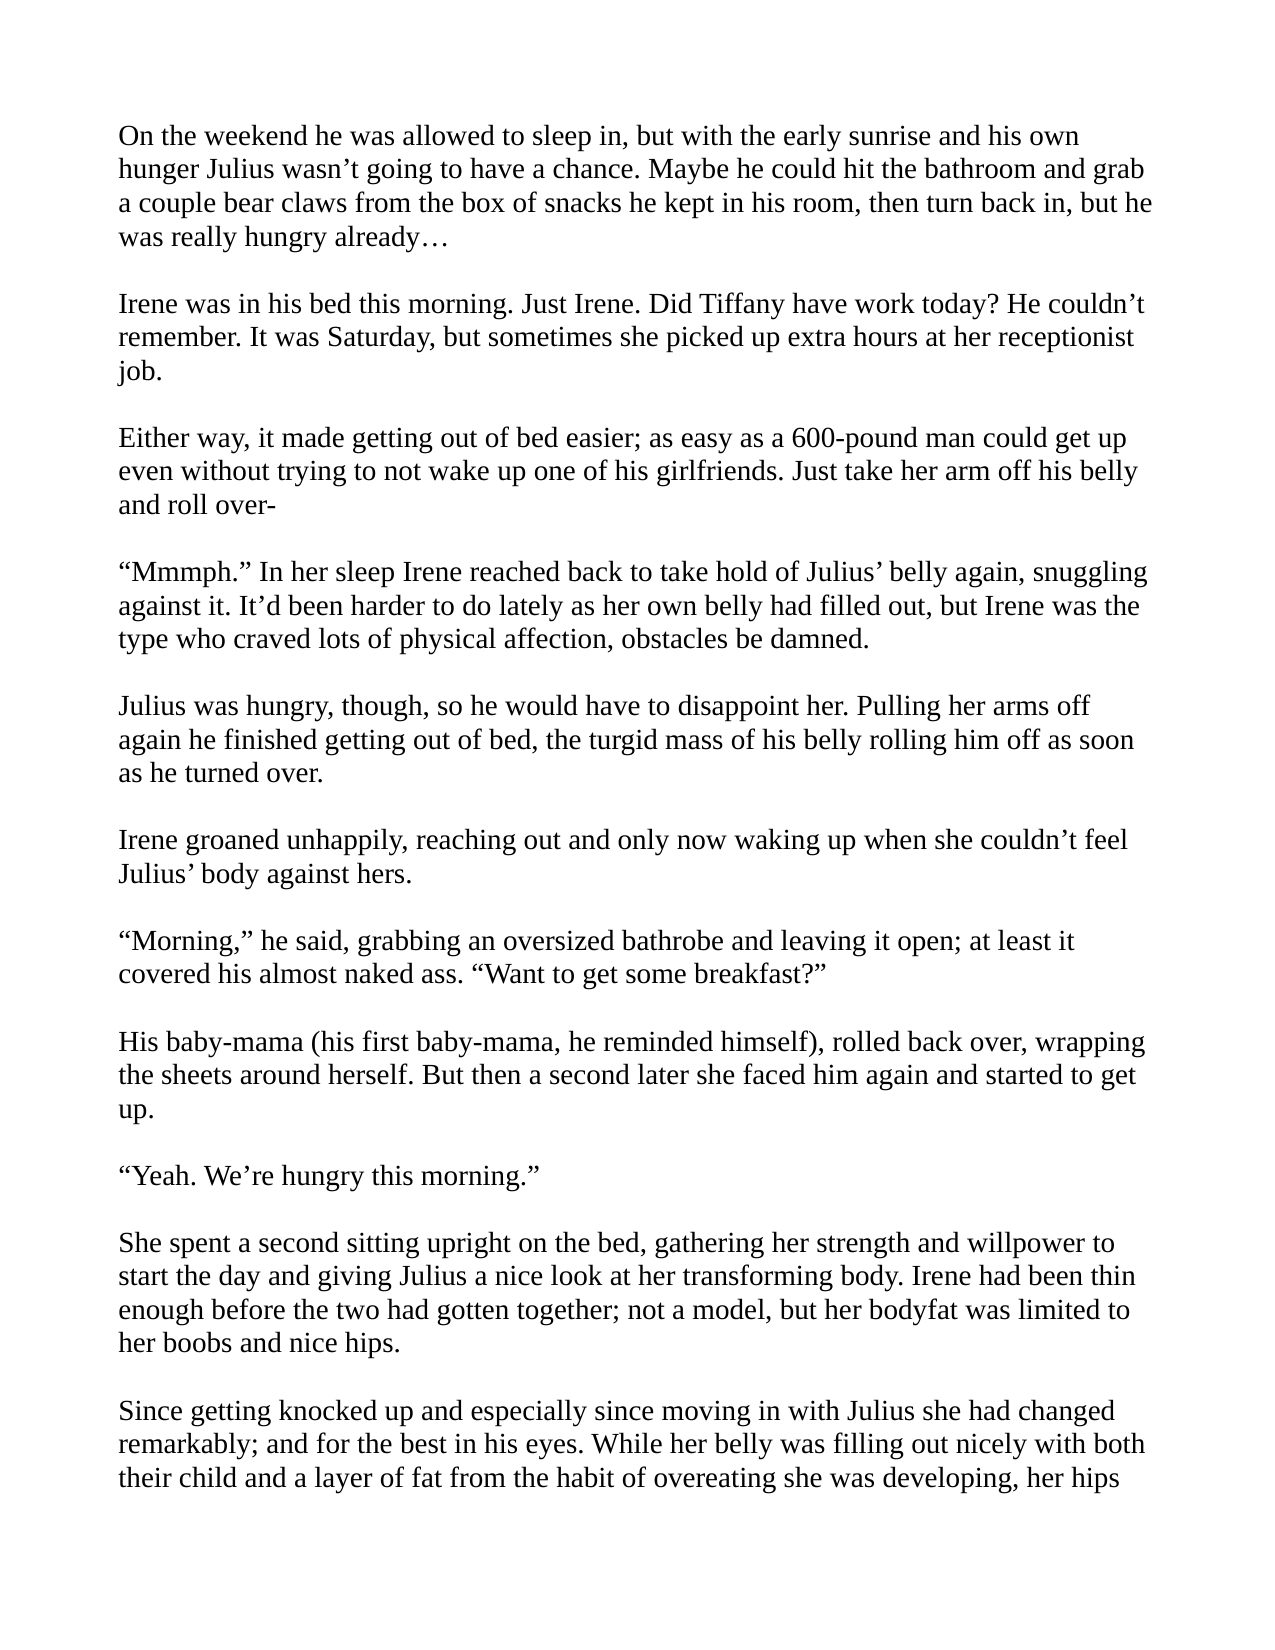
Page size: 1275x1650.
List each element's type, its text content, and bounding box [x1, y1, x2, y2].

text On the weekend he was allowed to sleep in, but with the early sunrise and his own hunger Julius wasn’t going to have a chance. Maybe he could hit the bathroom and grab a couple bear claws from the box of snacks he kept in his room, then turn back in, but he was really hungry already… [118, 118, 1157, 252]
text “Morning,” he said, grabbing an oversized bathrobe and leaving it open; at least it covered his almost naked ass. “Want to get some breakfast?” [118, 923, 1157, 990]
text “Yeah. We’re hungry this morning.” [118, 1158, 1157, 1191]
text Since getting knocked up and especially since moving in with Julius she had changed remarkably; and for the best in his eyes. While her belly was filling out nicely with both their child and a layer of fat from the habit of overeating she was developing, her hips [118, 1393, 1157, 1493]
text “Mmmph.” In her sleep Irene reached back to take hold of Julius’ belly again, snuggling against it. It’d been harder to do lately as her own belly had filled out, but Irene was the type who craved lots of physical affection, obstacles be damned. [118, 554, 1157, 655]
text His baby-mama (his first baby-mama, he reminded himself), rolled back over, wrapping the sheets around herself. But then a second later she faced him again and started to get up. [118, 1024, 1157, 1124]
text Either way, it made getting out of bed easier; as easy as a 600-pound man could get up even without trying to not wake up one of his girlfriends. Just take her arm off his belly and roll over- [118, 420, 1157, 521]
text Irene groaned unhappily, reaching out and only now waking up when she couldn’t feel Julius’ body against hers. [118, 822, 1157, 889]
text Irene was in his bed this morning. Just Irene. Did Tiffany have work today? He couldn’t remember. It was Saturday, but sometimes she picked up extra hours at her receptionist job. [118, 286, 1157, 386]
text She spent a second sitting upright on the bed, gathering her strength and willpower to start the day and giving Julius a nice look at her transforming body. Irene had been thin enough before the two had gotten together; not a model, but her bodyfat was limited to her boobs and nice hips. [118, 1225, 1157, 1359]
text Julius was hungry, though, so he would have to disappoint her. Pulling her arms off again he finished getting out of bed, the turgid mass of his belly rolling him off as soon as he turned over. [118, 688, 1157, 789]
